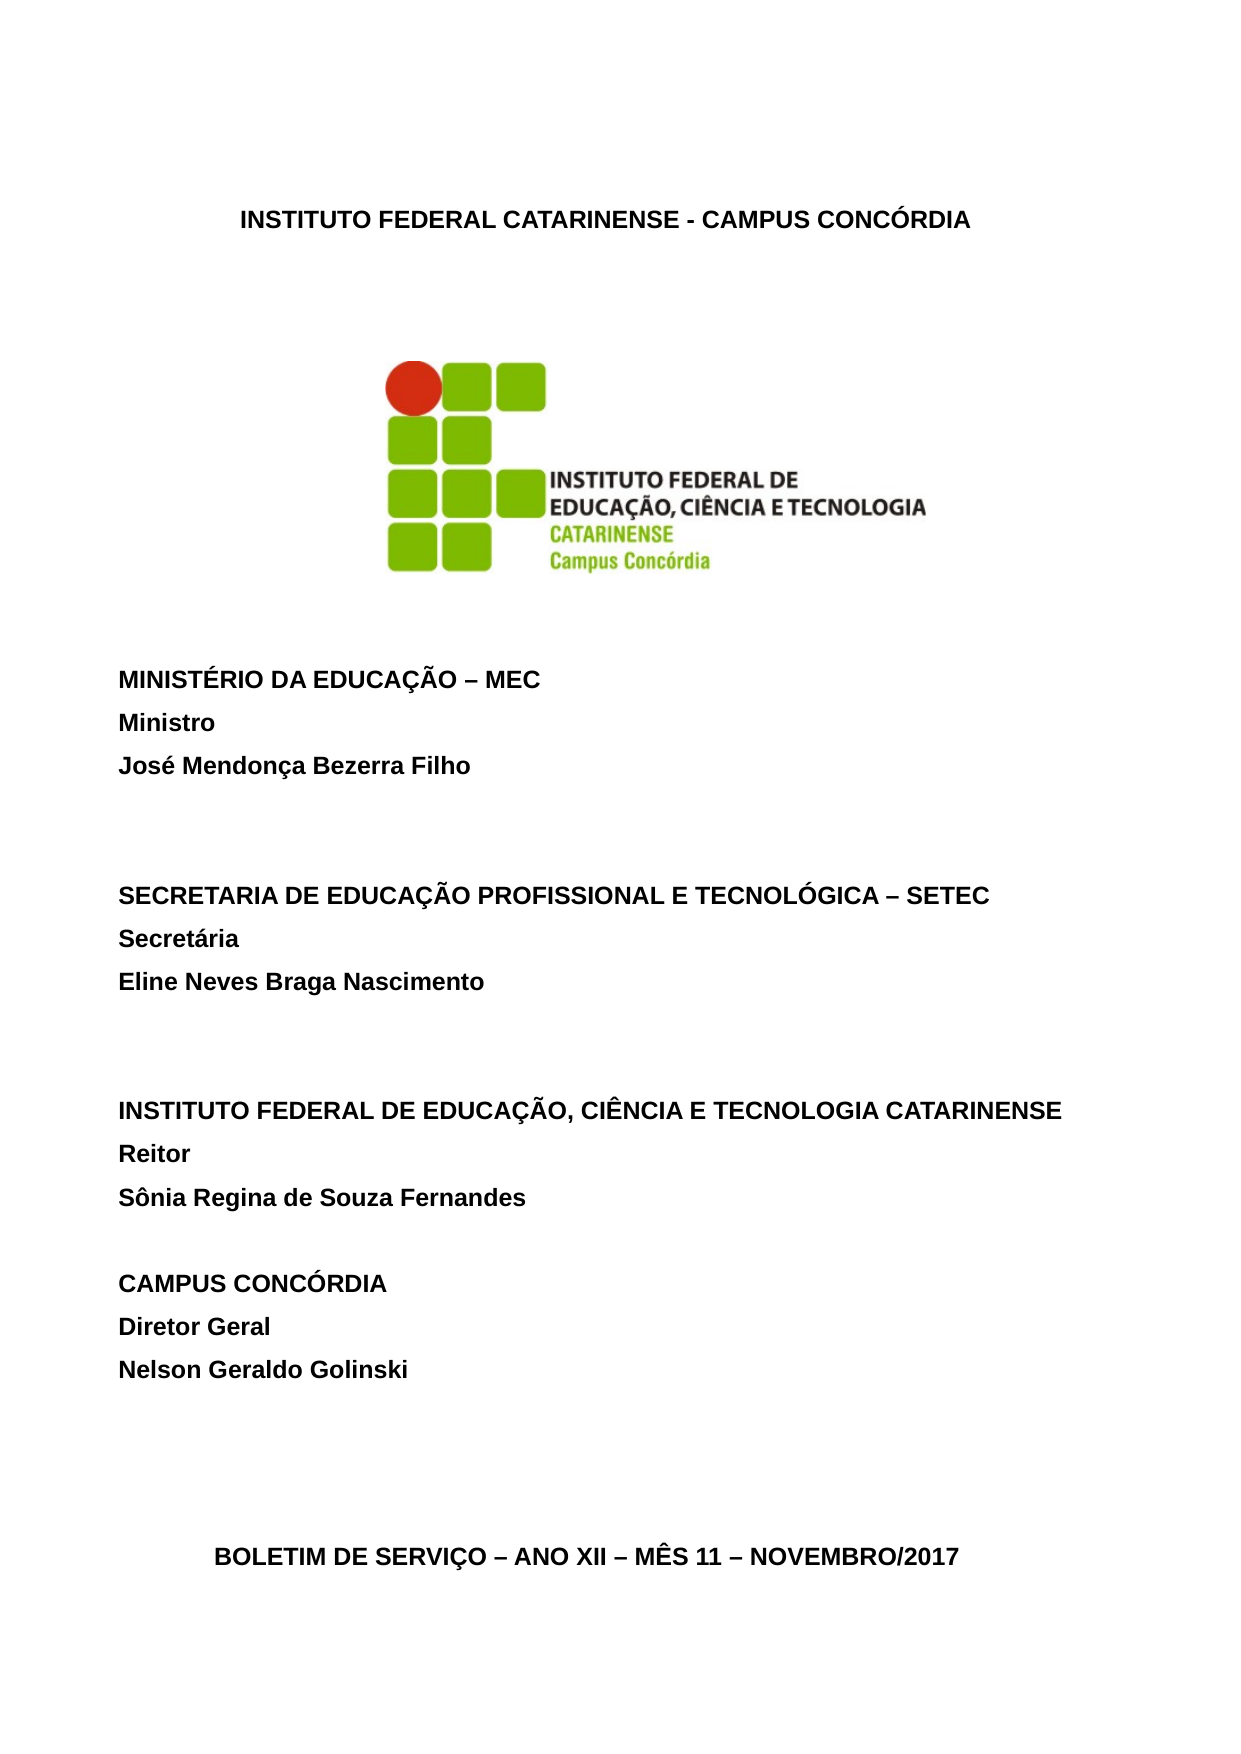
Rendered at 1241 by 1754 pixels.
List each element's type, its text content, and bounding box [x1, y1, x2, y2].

text Sônia Regina de Souza Fernandes [118, 1183, 1093, 1211]
subtitle MINISTÉRIO DA EDUCAÇÃO – MEC [118, 665, 1093, 694]
text Ministro [118, 708, 1093, 737]
text Reitor [118, 1139, 1093, 1168]
subtitle CAMPUS CONCÓRDIA [118, 1269, 1093, 1298]
text INSTITUTO FEDERAL DE EDUCAÇÃO, CIÊNCIA E TECNOLOGIA CATARINENSE [118, 1096, 1093, 1125]
text Secretária [118, 924, 1093, 953]
subtitle Diretor Geral [118, 1312, 1093, 1341]
text José Mendonça Bezerra Filho [118, 751, 1093, 780]
text Nelson Geraldo Golinski [118, 1355, 1093, 1384]
text BOLETIM DE SERVIÇO – ANO XII – MÊS 11 – NOVEMBRO/2017 [118, 1542, 1056, 1571]
text SECRETARIA DE EDUCAÇÃO PROFISSIONAL E TECNOLÓGICA – SETEC [118, 881, 1093, 909]
text INSTITUTO FEDERAL CATARINENSE - CAMPUS CONCÓRDIA [118, 205, 1093, 234]
text Eline Neves Braga Nascimento [118, 967, 1093, 996]
picture [385, 361, 926, 574]
